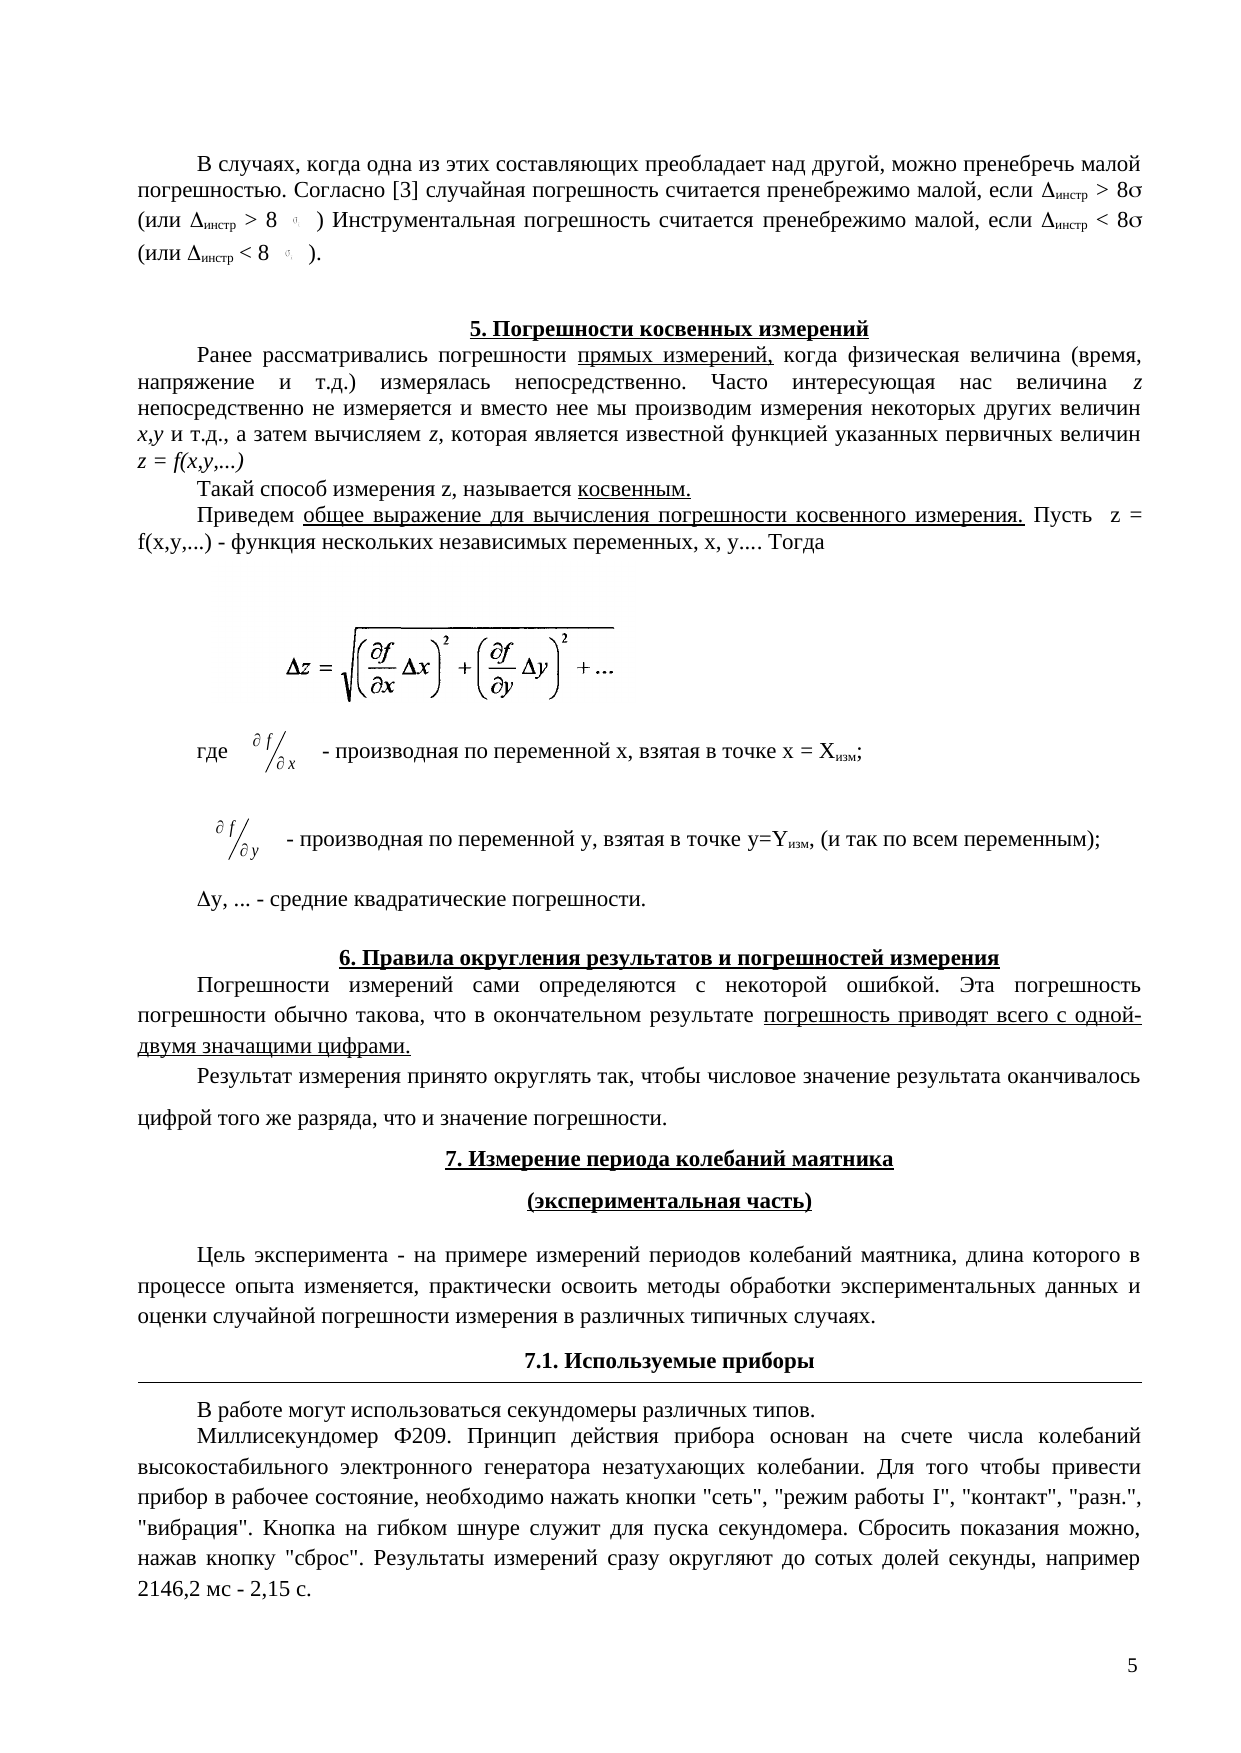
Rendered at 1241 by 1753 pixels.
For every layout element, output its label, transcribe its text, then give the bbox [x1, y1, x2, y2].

text Такай способ измерения z, называется косвенным. [137, 475, 1142, 502]
text Ранее рассматривались погрешности прямых измерений, когда физическая величина (время, напряжение и т.д.) измерялась непосредственно. Часто интересующая нас величина z непосредственно не измеряется и вместо нее мы производим измерения некоторых других величин х,у и т.д., а затем вычисляем z, которая является известной функцией указанных первичных величин z = f(x,y,...) [137, 341, 1142, 473]
text Миллисекундомер Ф209. Принцип действия прибора основан на счете числа колебаний высокостабильного электронного генератора незатухающих колебании. Для того чтобы привести прибор в рабочее состояние, необходимо нажать кнопки "сеть", "режим работы I", "контакт", "разн.", "вибрация". Кнопка на гибком шнуре служит для пуска секундомера. Сбросить показания можно, нажав кнопку "сброс". Результаты измерений сразу округляют до сотых долей секунды, например 2146,2 мс - 2,15 с. [137, 1422, 1142, 1601]
text 6. Правила округления результатов и погрешностей измерения [137, 944, 1142, 971]
picture [211, 561, 636, 703]
text - производная по переменной у, взятая в точке y=Yизм, (и так по всем переменным); [137, 810, 1142, 868]
text Погрешности измерений сами определяются с некоторой ошибкой. Эта погрешность погрешности обычно такова, что в окончательном результате погрешность приводят всего с одной-двумя значащими цифрами. [137, 971, 1142, 1058]
text (экспериментальная часть) [137, 1187, 1142, 1213]
text Результат измерения принято округлять так, чтобы числовое значение результата оканчивалось цифрой того же разряда, что и значение погрешности. [137, 1062, 1142, 1130]
text 5. Погрешности косвенных измерений [137, 315, 1142, 341]
text y, ... - средние квадратические погрешности. [137, 885, 1142, 911]
text В случаях, когда одна из этих составляющих преобладает над другой, можно пренебречь малой погрешностью. Согласно [3] случайная погрешность считается пренебрежимо малой, если инстр > 8 (или инстр > 8) Инструментальная погрешность считается пренебрежимо малой, если инстр < 8 (или инстр < 8). [137, 150, 1142, 269]
text В работе могут использоваться секундомеры различных типов. [137, 1396, 1142, 1422]
text где - производная по переменной х, взятая в точке х = Хизм; [137, 723, 1142, 781]
text Цель эксперимента - на примере измерений периодов колебаний маятника, длина которого в процессе опыта изменяется, практически освоить методы обработки экспериментальных данных и оценки случайной погрешности измерения в различных типичных случаях. [137, 1241, 1142, 1328]
text Приведем общее выражение для вычисления погрешности косвенного измерения. Пусть z = f(x,y,...) - функция нескольких независимых переменных, х, у.... Тогда [137, 502, 1142, 554]
text 7. Измерение периода колебаний маятника [137, 1146, 1142, 1172]
text 7.1. Используемые приборы [137, 1347, 1142, 1383]
